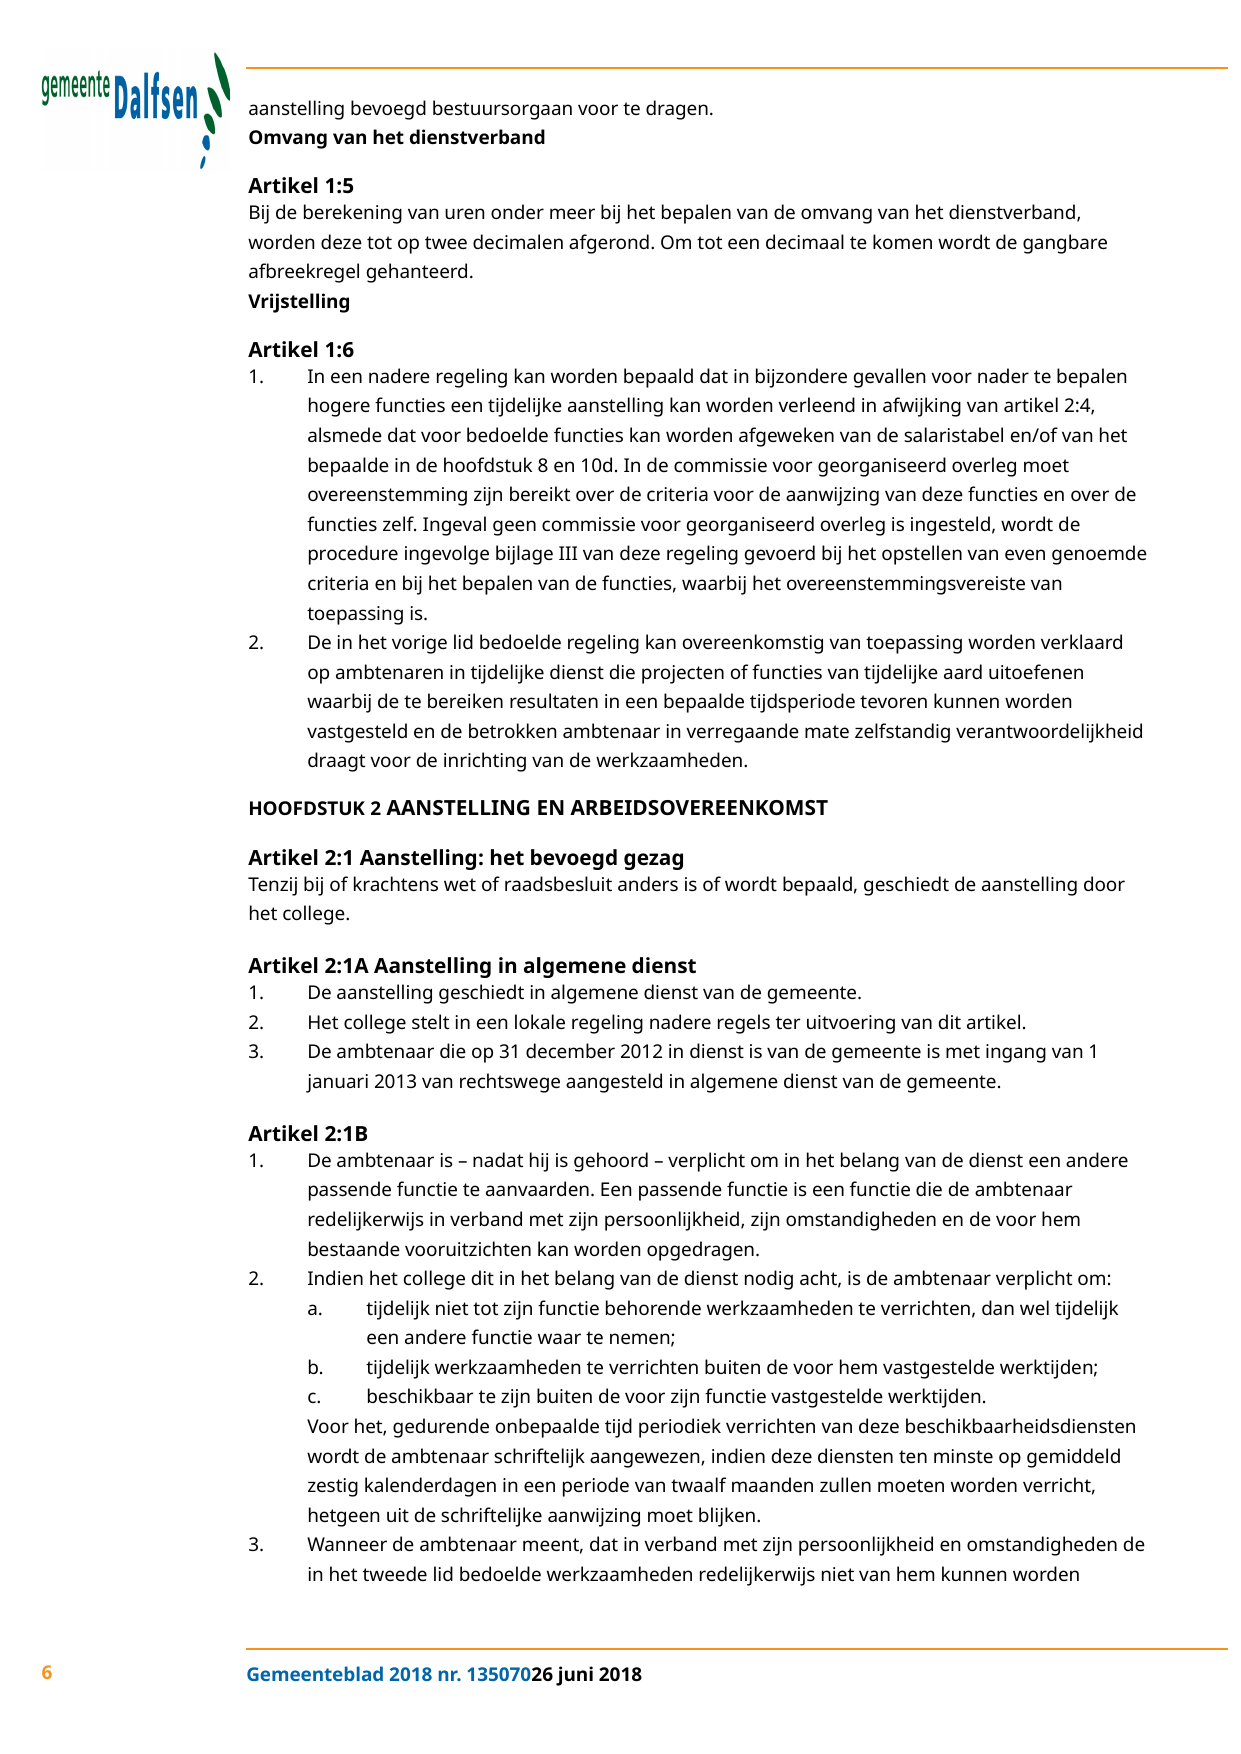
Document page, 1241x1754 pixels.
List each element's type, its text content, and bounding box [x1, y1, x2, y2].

list Het college stelt in een lokale regeling nadere regels ter uitvoering van dit artikel. [248, 1009, 1152, 1035]
list De in het vorige lid bedoelde regeling kan overeenkomstig van toepassing worden verklaard op ambtenaren in tijdelijke dienst die projecten of functies van tijdelijke aard uitoefenen waarbij de te bereiken resultaten in een bepaalde tijdsperiode tevoren kunnen worden vastgesteld en de betrokken ambtenaar in verregaande mate zelfstandig verantwoordelijkheid draagt voor de inrichting van de werkzaamheden. [248, 629, 1152, 773]
list Indien het college dit in het belang van de dienst nodig acht, is de ambtenaar verplicht om: [248, 1265, 1152, 1291]
text Tenzij bij of krachtens wet of raadsbesluit anders is of wordt bepaald, geschiedt de aanstelling door het college. [248, 871, 1152, 926]
text Artikel 1:6 [248, 335, 1152, 363]
text aanstelling bevoegd bestuursorgaan voor te dragen. [248, 95, 1152, 121]
list De ambtenaar die op 31 december 2012 in dienst is van de gemeente is met ingang van 1 januari 2013 van rechtswege aangesteld in algemene dienst van de gemeente. [248, 1039, 1152, 1094]
list De aanstelling geschiedt in algemene dienst van de gemeente. [248, 979, 1152, 1005]
list beschikbaar te zijn buiten de voor zijn functie vastgestelde werktijden. [307, 1384, 1152, 1409]
text Artikel 2:1 Aanstelling: het bevoegd gezag [248, 843, 1152, 871]
text Artikel 2:1B [248, 1119, 1152, 1147]
list Voor het, gedurende onbepaalde tijd periodiek verrichten van deze beschikbaarheidsdiensten wordt de ambtenaar schriftelijk aangewezen, indien deze diensten ten minste op gemiddeld zestig kalenderdagen in een periode van twaalf maanden zullen moeten worden verricht, hetgeen uit de schriftelijke aanwijzing moet blijken. [248, 1413, 1152, 1528]
picture [41, 47, 231, 172]
text Bij de berekening van uren onder meer bij het bepalen van de omvang van het dienstverband, worden deze tot op twee decimalen afgerond. Om tot een decimaal te komen wordt de gangbare afbreekregel gehanteerd. [248, 199, 1152, 284]
text Artikel 1:5 [248, 171, 1152, 199]
list tijdelijk werkzaamheden te verrichten buiten de voor hem vastgestelde werktijden; [307, 1354, 1152, 1380]
list De ambtenaar is – nadat hij is gehoord – verplicht om in het belang van de dienst een andere passende functie te aanvaarden. Een passende functie is een functie die de ambtenaar redelijkerwijs in verband met zijn persoonlijkheid, zijn omstandigheden en de voor hem bestaande vooruitzichten kan worden opgedragen. [248, 1147, 1152, 1262]
list In een nadere regeling kan worden bepaald dat in bijzondere gevallen voor nader te bepalen hogere functies een tijdelijke aanstelling kan worden verleend in afwijking van artikel 2:4, alsmede dat voor bedoelde functies kan worden afgeweken van de salaristabel en/of van het bepaalde in de hoofdstuk 8 en 10d. In de commissie voor georganiseerd overleg moet overeenstemming zijn bereikt over de criteria voor de aanwijzing van deze functies en over de functies zelf. Ingeval geen commissie voor georganiseerd overleg is ingesteld, wordt de procedure ingevolge bijlage III van deze regeling gevoerd bij het opstellen van even genoemde criteria en bij het bepalen van de functies, waarbij het overeenstemmingsvereiste van toepassing is. [248, 363, 1152, 626]
text Vrijstelling [248, 288, 1152, 314]
text HOOFDSTUK 2 AANSTELLING EN ARBEIDSOVEREENKOMST [248, 793, 1152, 822]
list tijdelijk niet tot zijn functie behorende werkzaamheden te verrichten, dan wel tijdelijk een andere functie waar te nemen; [307, 1295, 1152, 1350]
text Artikel 2:1A Aanstelling in algemene dienst [248, 951, 1152, 979]
list Wanneer de ambtenaar meent, dat in verband met zijn persoonlijkheid en omstandigheden de in het tweede lid bedoelde werkzaamheden redelijkerwijs niet van hem kunnen worden [248, 1532, 1152, 1587]
text Omvang van het dienstverband [248, 124, 1152, 150]
